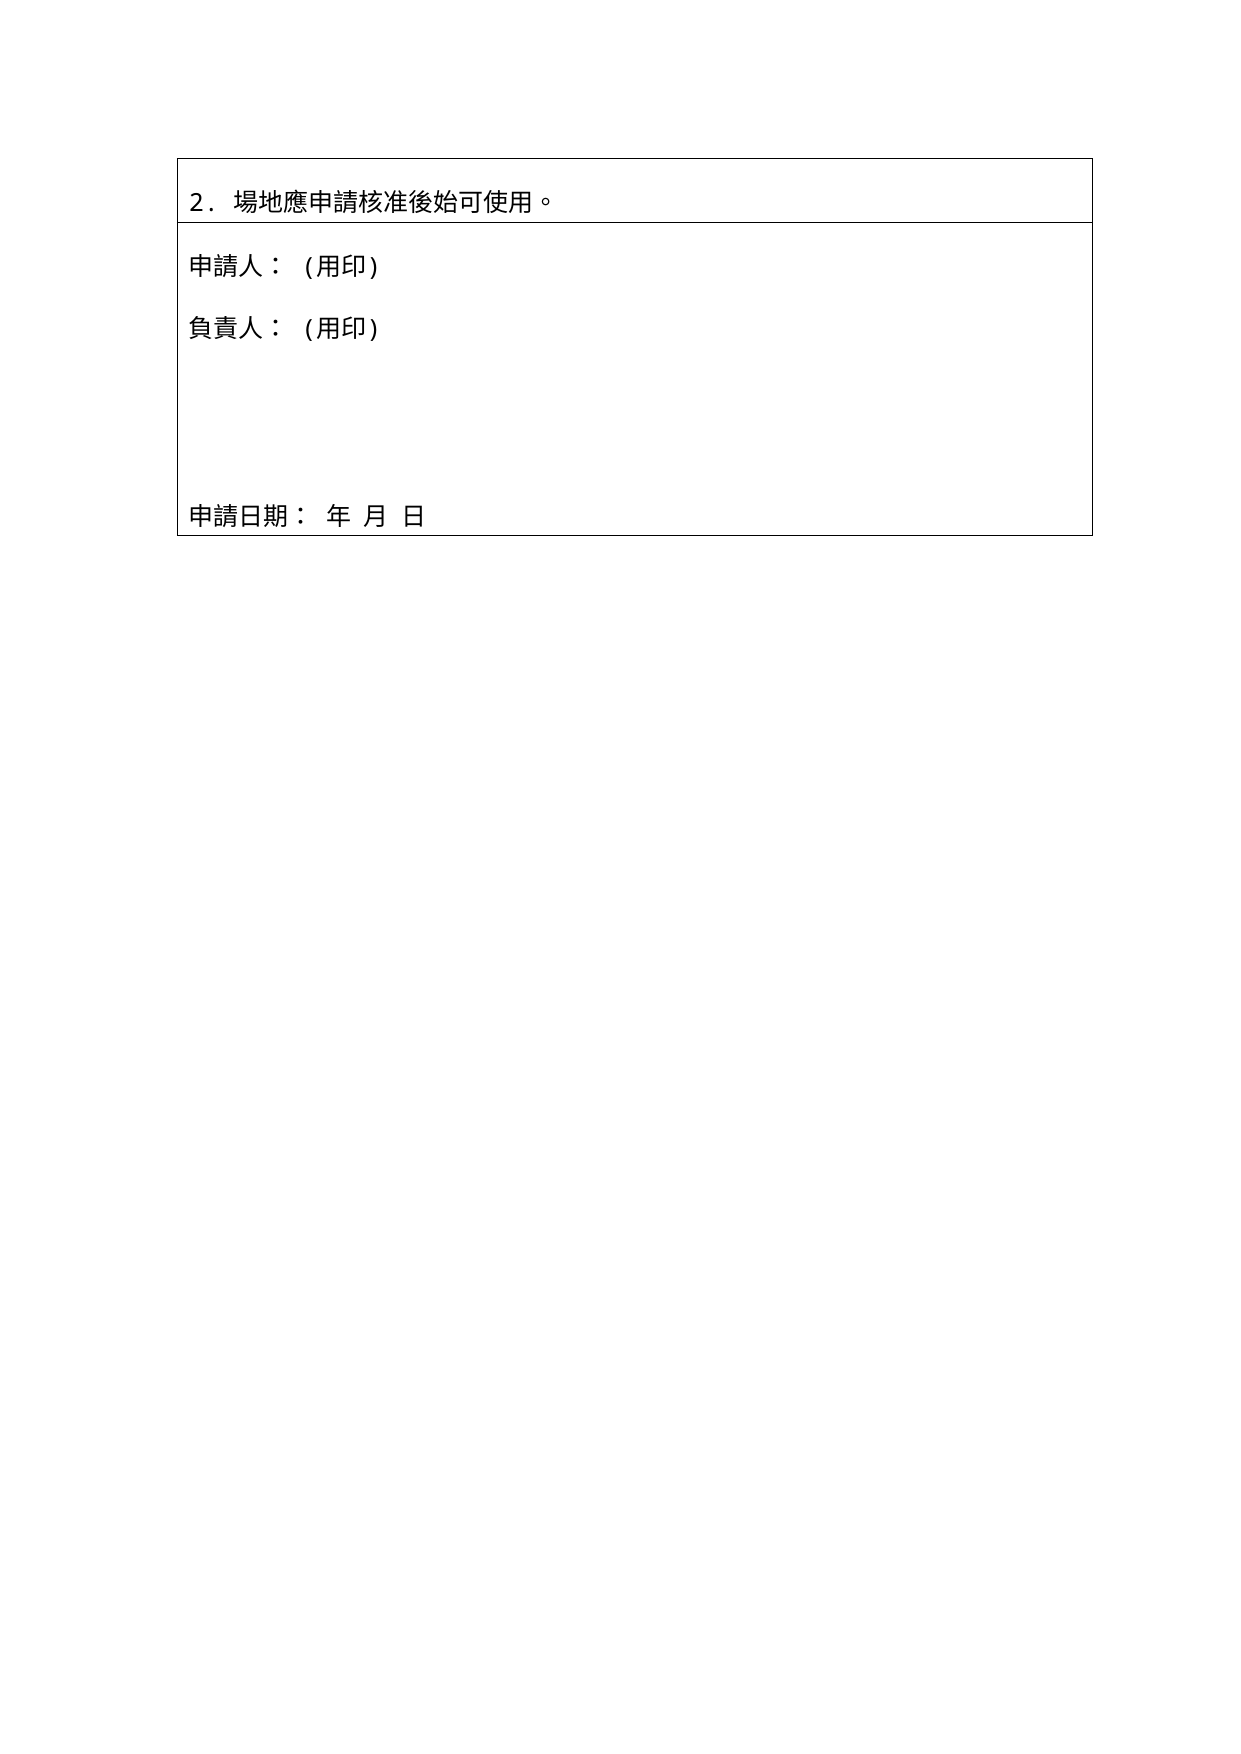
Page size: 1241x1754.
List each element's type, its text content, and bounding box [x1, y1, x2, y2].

table_cell 2. 場地應申請核准後始可使用。 [178, 159, 1092, 222]
table_cell 申請人： (用印) 負責人： (用印) 申請日期： 年 月 日 [178, 223, 1092, 535]
